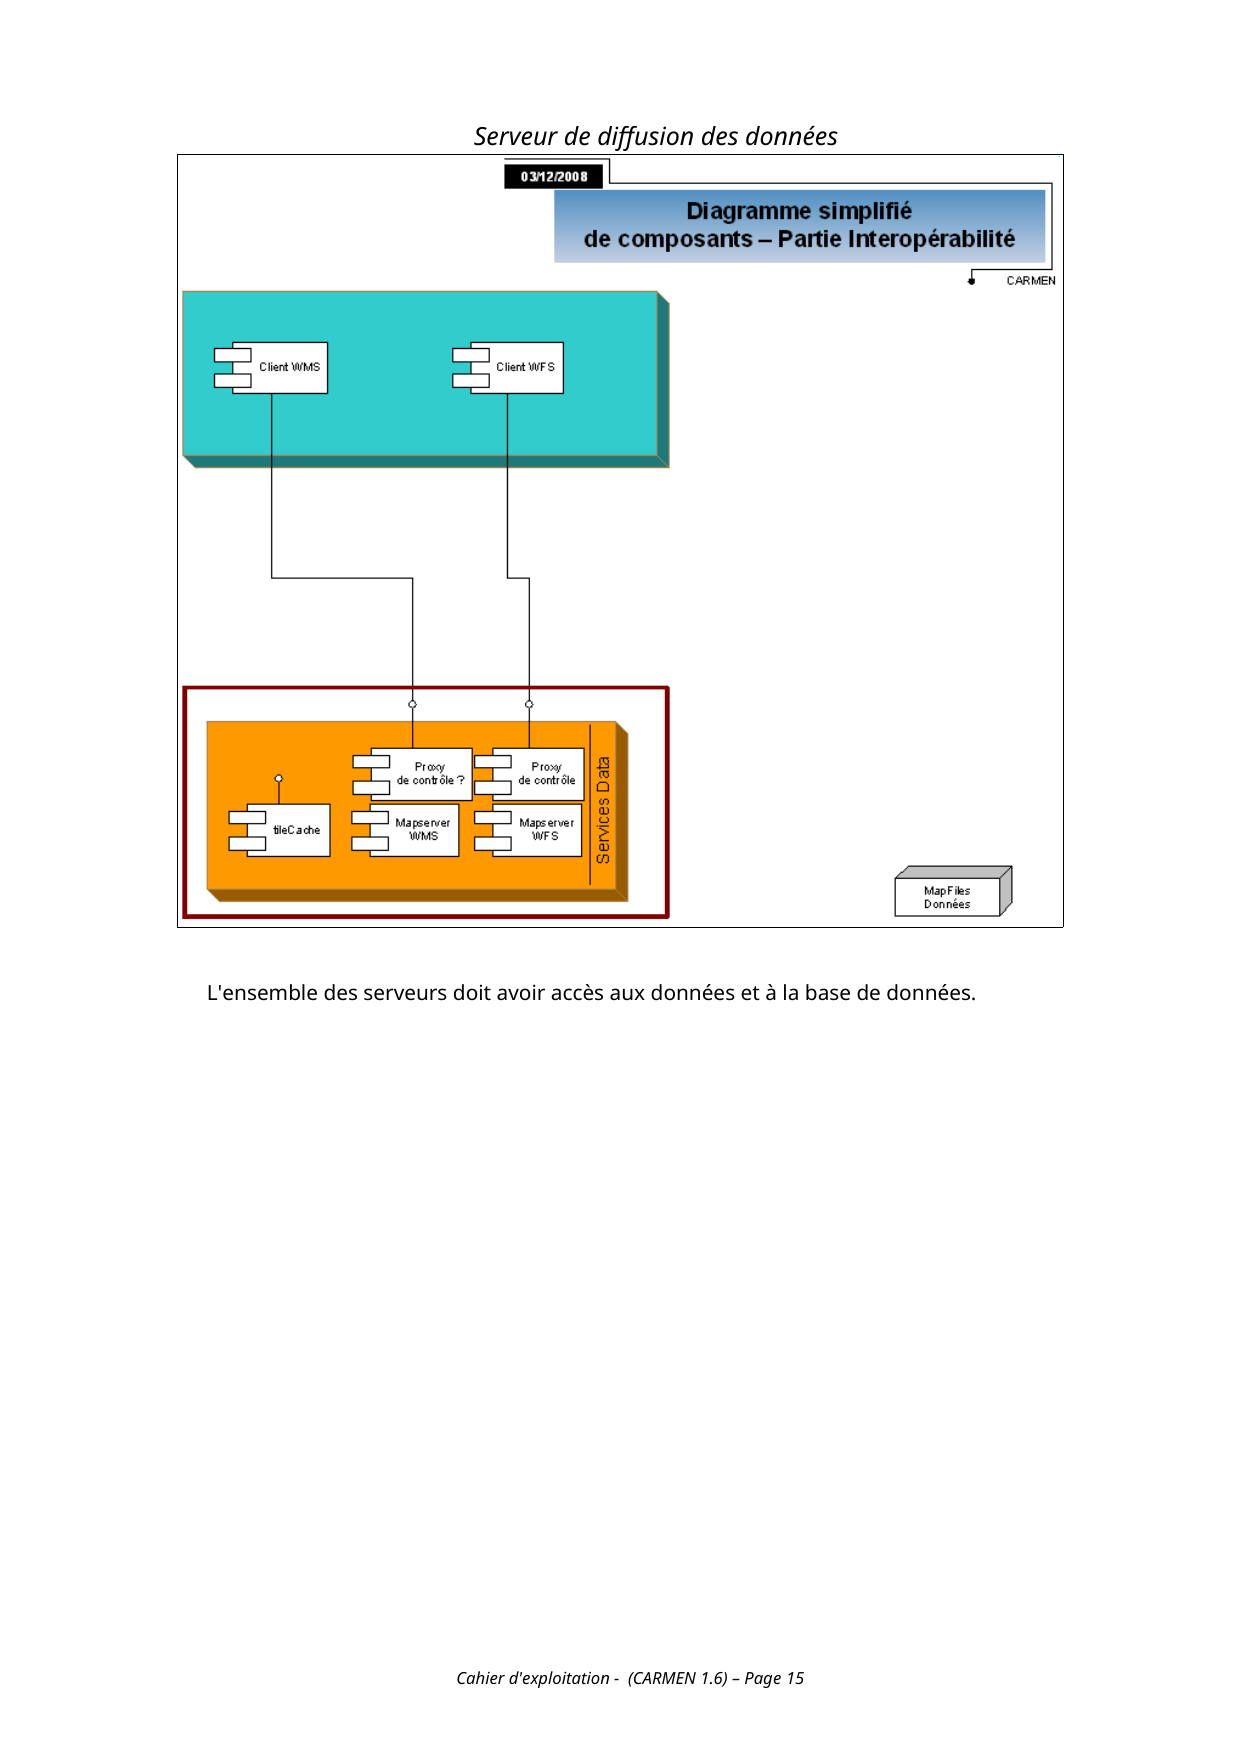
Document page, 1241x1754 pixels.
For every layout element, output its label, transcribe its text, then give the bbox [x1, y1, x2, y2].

list [178, 155, 1063, 927]
picture [180, 156, 1060, 924]
list Serveur de diffusion des données [185, 118, 1092, 152]
text L'ensemble des serveurs doit avoir accès aux données et à la base de données. [207, 978, 1092, 1007]
